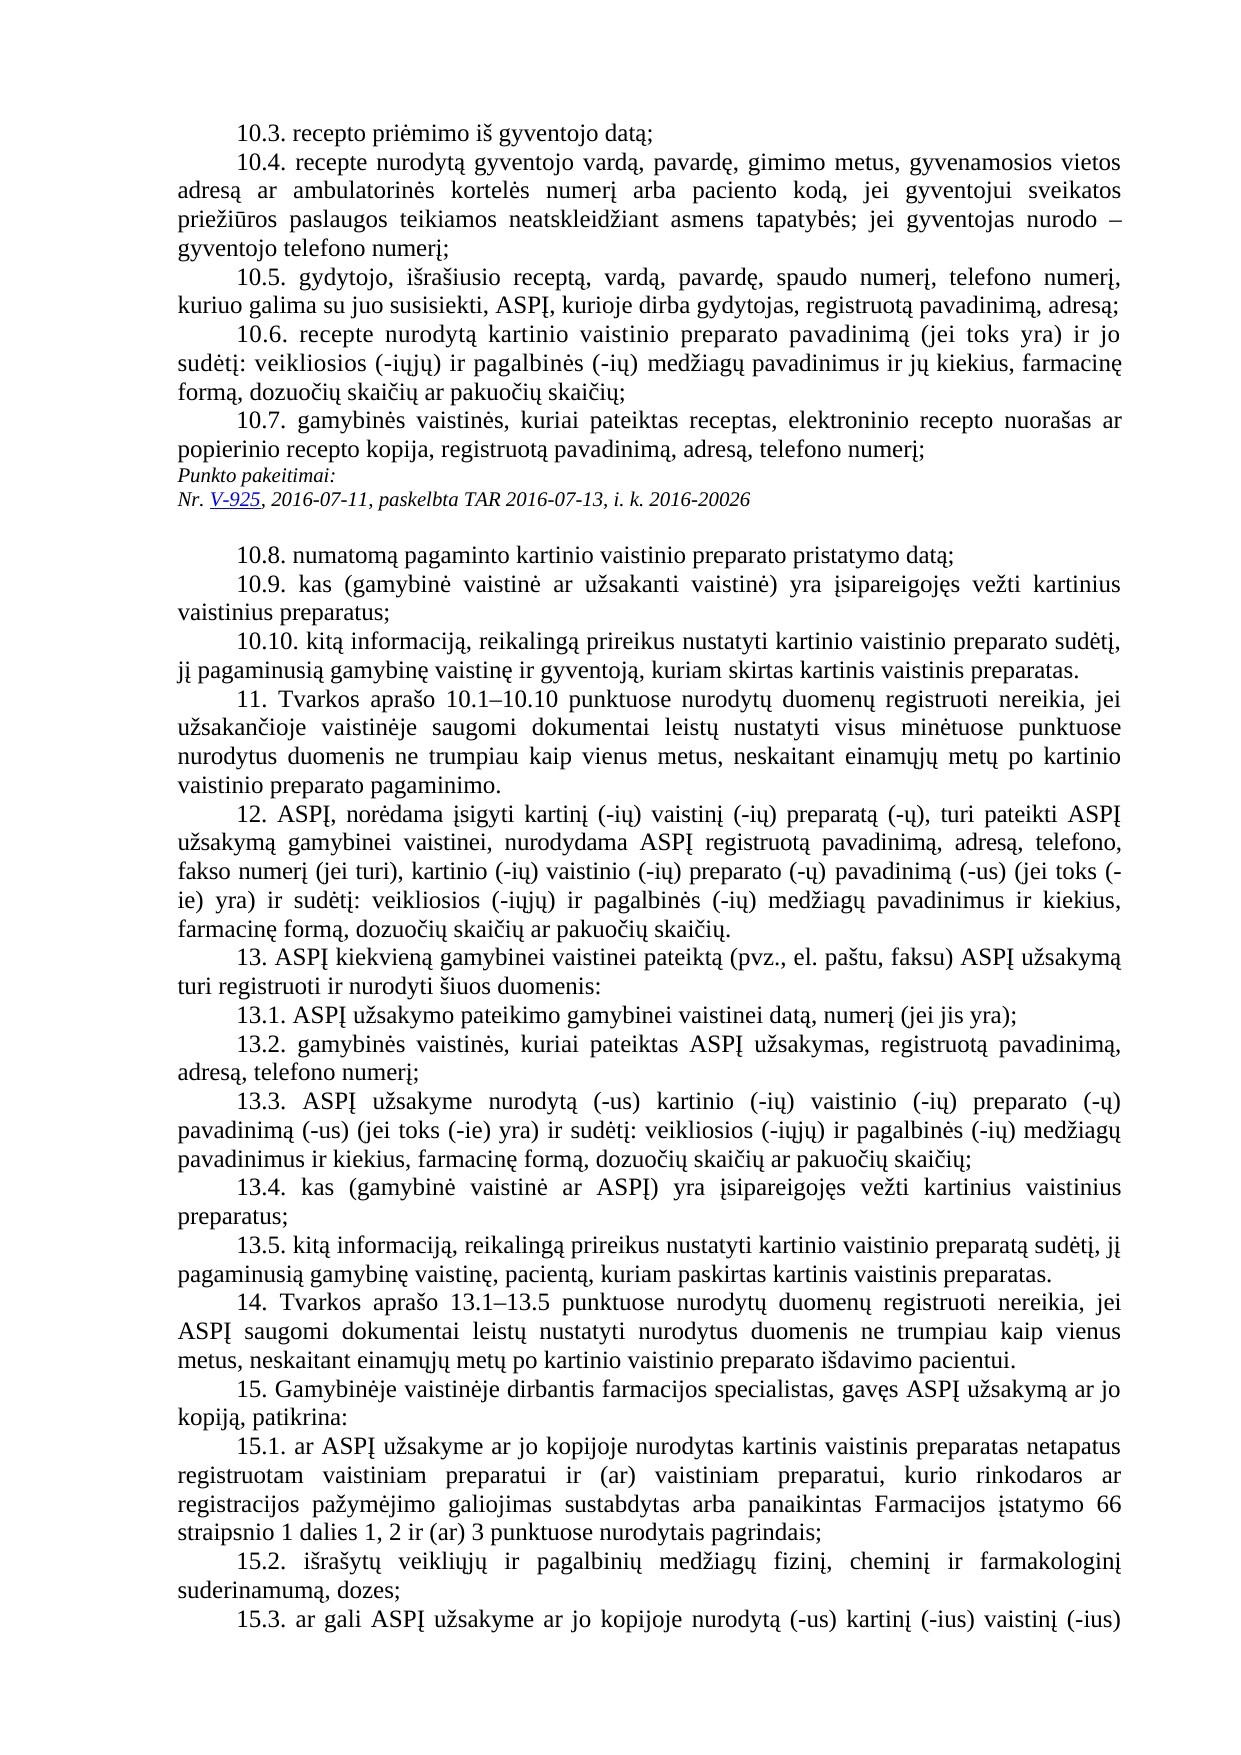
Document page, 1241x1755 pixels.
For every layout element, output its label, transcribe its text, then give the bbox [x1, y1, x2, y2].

text 15.1. ar ASPĮ užsakyme ar jo kopijoje nurodytas kartinis vaistinis preparatas netapatus registruotam vaistiniam preparatui ir (ar) vaistiniam preparatui, kurio rinkodaros ar registracijos pažymėjimo galiojimas sustabdytas arba panaikintas Farmacijos įstatymo 66 straipsnio 1 dalies 1, 2 ir (ar) 3 punktuose nurodytais pagrindais; [177, 1431, 1122, 1546]
text 10.8. numatomą pagaminto kartinio vaistinio preparato pristatymo datą; [177, 540, 1122, 569]
text 10.4. recepte nurodytą gyventojo vardą, pavardę, gimimo metus, gyvenamosios vietos adresą ar ambulatorinės kortelės numerį arba paciento kodą, jei gyventojui sveikatos priežiūros paslaugos teikiamos neatskleidžiant asmens tapatybės; jei gyventojas nurodo – gyventojo telefono numerį; [177, 147, 1122, 262]
text 10.3. recepto priėmimo iš gyventojo datą; [177, 118, 1122, 147]
text 13. ASPĮ kiekvieną gamybinei vaistinei pateiktą (pvz., el. paštu, faksu) ASPĮ užsakymą turi registruoti ir nurodyti šiuos duomenis: [177, 942, 1122, 1000]
text 11. Tvarkos aprašo 10.1–10.10 punktuose nurodytų duomenų registruoti nereikia, jei užsakančioje vaistinėje saugomi dokumentai leistų nustatyti visus minėtuose punktuose nurodytus duomenis ne trumpiau kaip vienus metus, neskaitant einamųjų metų po kartinio vaistinio preparato pagaminimo. [177, 684, 1122, 799]
text 15.3. ar gali ASPĮ užsakyme ar jo kopijoje nurodytą (-us) kartinį (-ius) vaistinį (-ius) [177, 1604, 1122, 1632]
text 13.5. kitą informaciją, reikalingą prireikus nustatyti kartinio vaistinio preparatą sudėtį, jį pagaminusią gamybinę vaistinę, pacientą, kuriam paskirtas kartinis vaistinis preparatas. [177, 1230, 1122, 1287]
text 10.7. gamybinės vaistinės, kuriai pateiktas receptas, elektroninio recepto nuorašas ar popierinio recepto kopija, registruotą pavadinimą, adresą, telefono numerį; [177, 406, 1122, 463]
text 10.5. gydytojo, išrašiusio receptą, vardą, pavardę, spaudo numerį, telefono numerį, kuriuo galima su juo susisiekti, ASPĮ, kurioje dirba gydytojas, registruotą pavadinimą, adresą; [177, 262, 1122, 319]
text Punkto pakeitimai: [177, 463, 1122, 487]
text 10.10. kitą informaciją, reikalingą prireikus nustatyti kartinio vaistinio preparato sudėtį, jį pagaminusią gamybinę vaistinę ir gyventoją, kuriam skirtas kartinis vaistinis preparatas. [177, 626, 1122, 684]
text 14. Tvarkos aprašo 13.1–13.5 punktuose nurodytų duomenų registruoti nereikia, jei ASPĮ saugomi dokumentai leistų nustatyti nurodytus duomenis ne trumpiau kaip vienus metus, neskaitant einamųjų metų po kartinio vaistinio preparato išdavimo pacientui. [177, 1287, 1122, 1374]
text 13.4. kas (gamybinė vaistinė ar ASPĮ) yra įsipareigojęs vežti kartinius vaistinius preparatus; [177, 1172, 1122, 1230]
text 15. Gamybinėje vaistinėje dirbantis farmacijos specialistas, gavęs ASPĮ užsakymą ar jo kopiją, patikrina: [177, 1374, 1122, 1431]
text Nr. V-925, 2016-07-11, paskelbta TAR 2016-07-13, i. k. 2016-20026 [177, 487, 1122, 511]
text 10.9. kas (gamybinė vaistinė ar užsakanti vaistinė) yra įsipareigojęs vežti kartinius vaistinius preparatus; [177, 569, 1122, 626]
text 13.1. ASPĮ užsakymo pateikimo gamybinei vaistinei datą, numerį (jei jis yra); [177, 1000, 1122, 1029]
text 10.6. recepte nurodytą kartinio vaistinio preparato pavadinimą (jei toks yra) ir jo sudėtį: veikliosios (-iųjų) ir pagalbinės (-ių) medžiagų pavadinimus ir jų kiekius, farmacinę formą, dozuočių skaičių ar pakuočių skaičių; [177, 319, 1122, 406]
text 13.2. gamybinės vaistinės, kuriai pateiktas ASPĮ užsakymas, registruotą pavadinimą, adresą, telefono numerį; [177, 1029, 1122, 1086]
text 13.3. ASPĮ užsakyme nurodytą (-us) kartinio (-ių) vaistinio (-ių) preparato (-ų) pavadinimą (-us) (jei toks (-ie) yra) ir sudėtį: veikliosios (-iųjų) ir pagalbinės (-ių) medžiagų pavadinimus ir kiekius, farmacinę formą, dozuočių skaičių ar pakuočių skaičių; [177, 1086, 1122, 1172]
text 15.2. išrašytų veikliųjų ir pagalbinių medžiagų fizinį, cheminį ir farmakologinį suderinamumą, dozes; [177, 1546, 1122, 1604]
text 12. ASPĮ, norėdama įsigyti kartinį (-ių) vaistinį (-ių) preparatą (-ų), turi pateikti ASPĮ užsakymą gamybinei vaistinei, nurodydama ASPĮ registruotą pavadinimą, adresą, telefono, fakso numerį (jei turi), kartinio (-ių) vaistinio (-ių) preparato (-ų) pavadinimą (-us) (jei toks (-ie) yra) ir sudėtį: veikliosios (-iųjų) ir pagalbinės (-ių) medžiagų pavadinimus ir kiekius, farmacinę formą, dozuočių skaičių ar pakuočių skaičių. [177, 799, 1122, 942]
